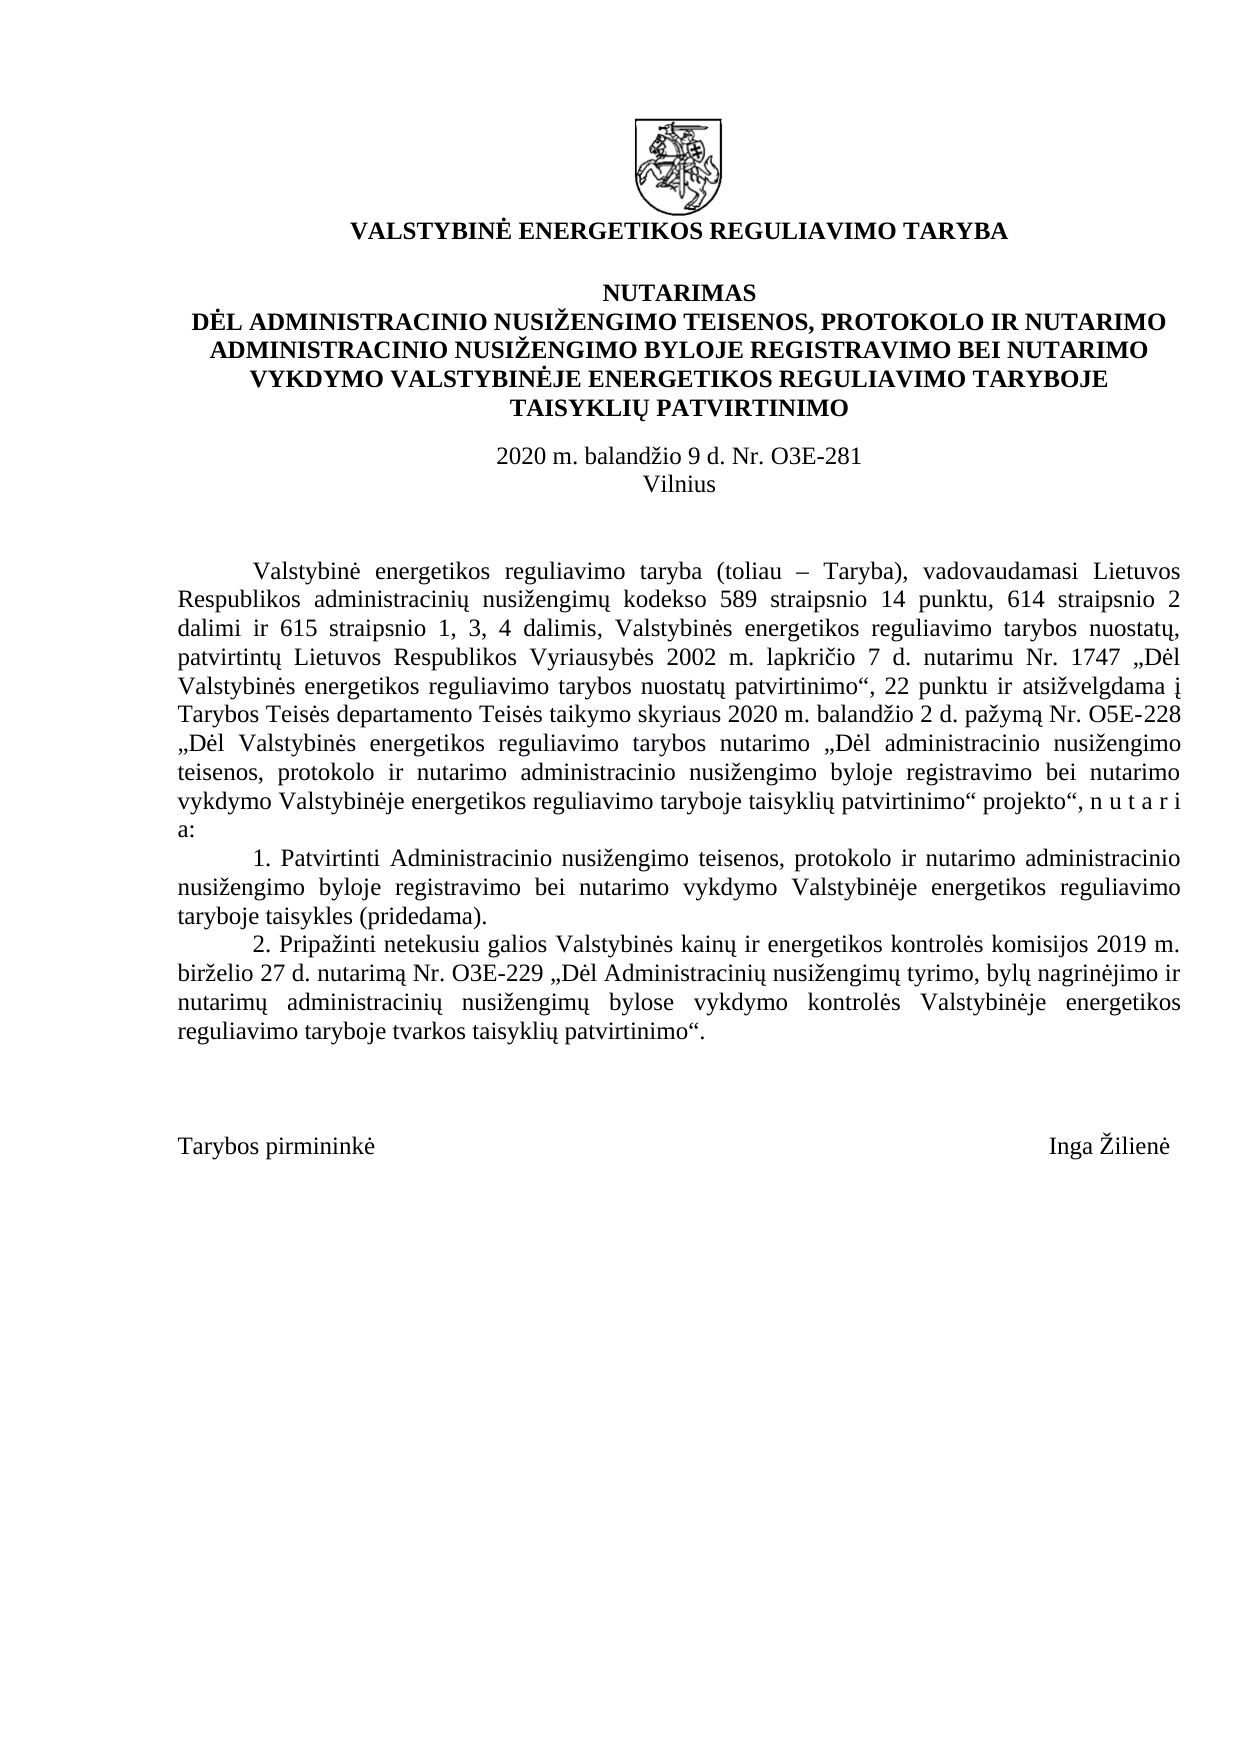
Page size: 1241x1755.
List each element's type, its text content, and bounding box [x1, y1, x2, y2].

text 2. Pripažinti netekusiu galios Valstybinės kainų ir energetikos kontrolės komisijos 2019 m. birželio 27 d. nutarimą Nr. O3E-229 „Dėl Administracinių nusižengimų tyrimo, bylų nagrinėjimo ir nutarimų administracinių nusižengimų bylose vykdymo kontrolės Valstybinėje energetikos reguliavimo taryboje tvarkos taisyklių patvirtinimo“. [177, 929, 1181, 1044]
text Valstybinė energetikos reguliavimo taryba (toliau – Taryba), vadovaudamasi Lietuvos Respublikos administracinių nusižengimų kodekso 589 straipsnio 14 punktu, 614 straipsnio 2 dalimi ir 615 straipsnio 1, 3, 4 dalimis, Valstybinės energetikos reguliavimo tarybos nuostatų, patvirtintų Lietuvos Respublikos Vyriausybės 2002 m. lapkričio 7 d. nutarimu Nr. 1747 „Dėl Valstybinės energetikos reguliavimo tarybos nuostatų patvirtinimo“, 22 punktu ir atsižvelgdama į Tarybos Teisės departamento Teisės taikymo skyriaus 2020 m. balandžio 2 d. pažymą Nr. O5E-228 „Dėl Valstybinės energetikos reguliavimo tarybos nutarimo „Dėl administracinio nusižengimo teisenos, protokolo ir nutarimo administracinio nusižengimo byloje registravimo bei nutarimo vykdymo Valstybinėje energetikos reguliavimo taryboje taisyklių patvirtinimo“ projekto“, n u t a r i a: [177, 556, 1181, 843]
text Vilnius [177, 469, 1181, 498]
text NUTARIMAS [177, 278, 1181, 307]
text vALSTYBINĖ ENERGETIKOS REGULIAVIMO TARYBA [177, 216, 1181, 245]
text 2020 m. balandžio 9 d. Nr. O3E-281 [177, 441, 1181, 469]
text Tarybos pirmininkė Inga Žilienė [177, 1131, 1181, 1159]
text 1. Patvirtinti Administracinio nusižengimo teisenos, protokolo ir nutarimo administracinio nusižengimo byloje registravimo bei nutarimo vykdymo Valstybinėje energetikos reguliavimo taryboje taisykles (pridedama). [177, 843, 1181, 929]
text dėl ADMINISTRACINIO NUSIŽENGIMO TEISENOS, PROTOKOLO IR NUTARIMO ADMINISTRACINIO NUSIŽENGIMO BYLOJE REGISTRAVIMO BEI NUTARIMO VYKDYMO VALSTYBINĖJE ENERGETIKOS REGULIAVIMO TARYBOJE TAISYKLIŲ patvirtinimo [177, 307, 1181, 422]
